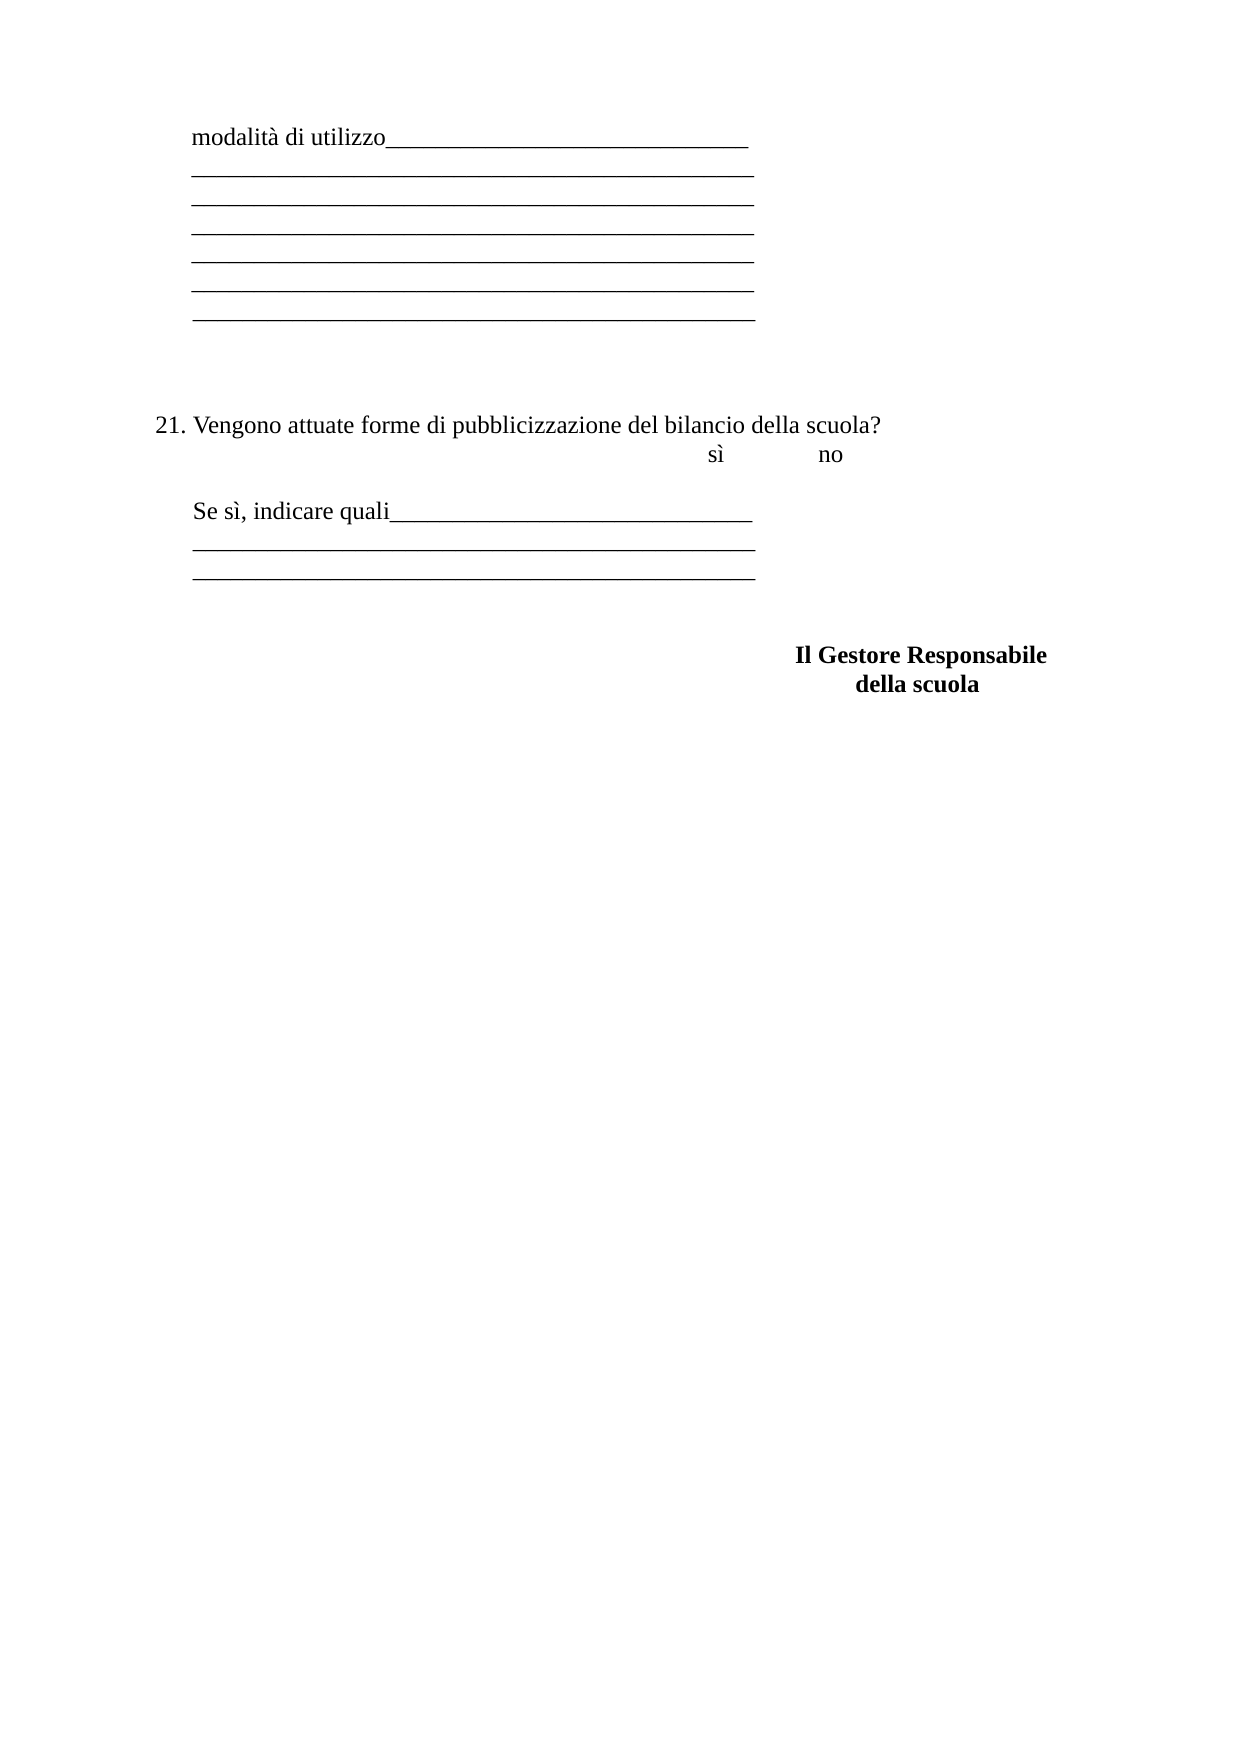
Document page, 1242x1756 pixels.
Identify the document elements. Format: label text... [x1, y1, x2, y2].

text _____________________________________________ [191, 209, 1128, 237]
text _____________________________________________ [191, 151, 1128, 180]
text _____________________________________________ [118, 554, 1128, 582]
text _____________________________________________ [191, 237, 1128, 266]
text sì no [708, 439, 1128, 467]
text Se sì, indicare quali_____________________________ [118, 496, 1128, 525]
list Vengono attuate forme di pubblicizzazione del bilancio della scuola? [155, 410, 1128, 439]
text _____________________________________________ [118, 525, 1128, 554]
text _____________________________________________ [191, 180, 1128, 209]
text _____________________________________________ [118, 295, 1128, 324]
subtitle Il Gestore Responsabile [738, 640, 1128, 669]
text della scuola [118, 669, 1128, 697]
text modalità di utilizzo_____________________________ [191, 122, 1128, 151]
text _____________________________________________ [191, 266, 1128, 295]
